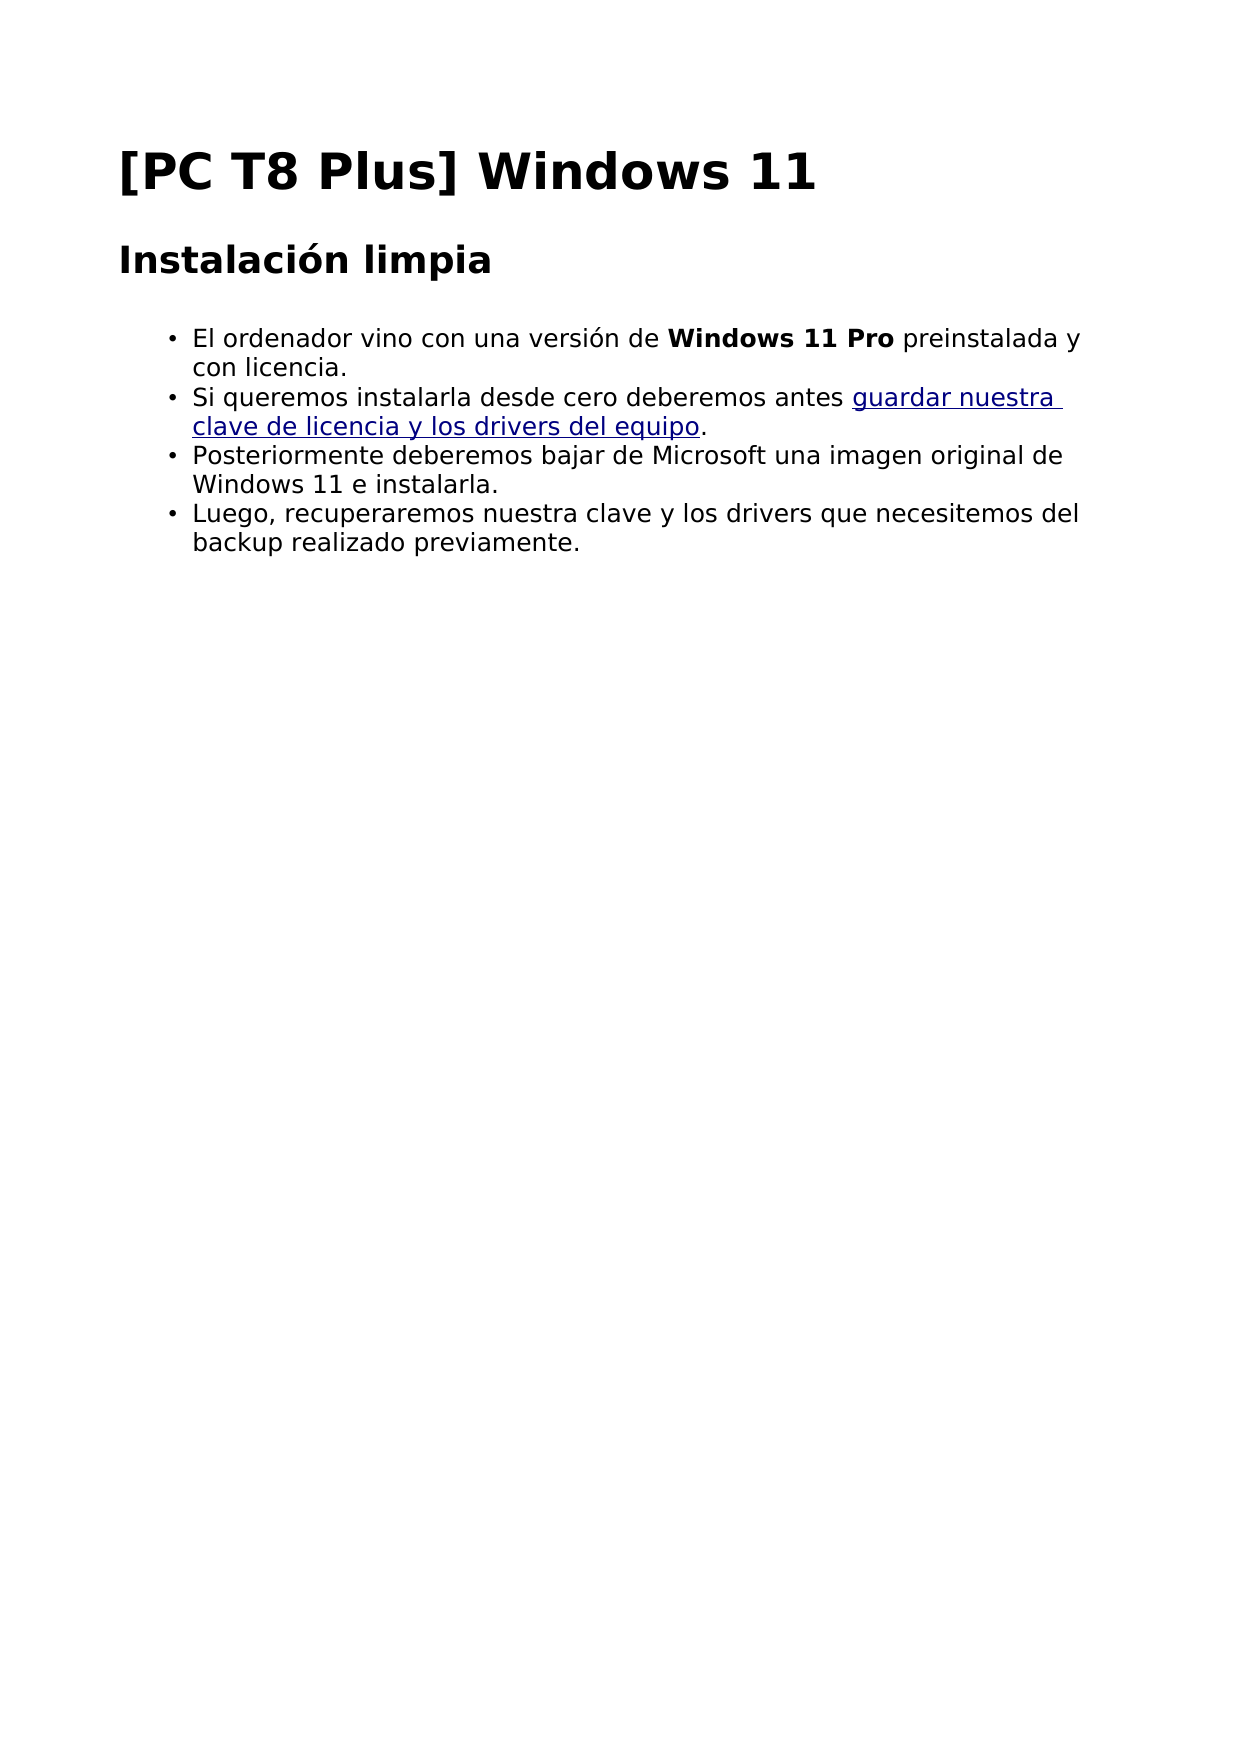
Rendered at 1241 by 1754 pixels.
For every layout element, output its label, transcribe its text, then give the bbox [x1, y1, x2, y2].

list El ordenador vino con una versión de Windows 11 Pro preinstalada y con licencia. [177, 324, 1122, 383]
list Posteriormente deberemos bajar de Microsoft una imagen original de Windows 11 e instalarla. [177, 441, 1122, 499]
subtitle [PC T8 Plus] Windows 11 [118, 143, 1122, 201]
list Luego, recuperaremos nuestra clave y los drivers que necesitemos del backup realizado previamente. [177, 499, 1122, 558]
subtitle Instalación limpia [118, 239, 1122, 282]
list Si queremos instalarla desde cero deberemos antes guardar nuestra clave de licencia y los drivers del equipo. [177, 383, 1122, 441]
